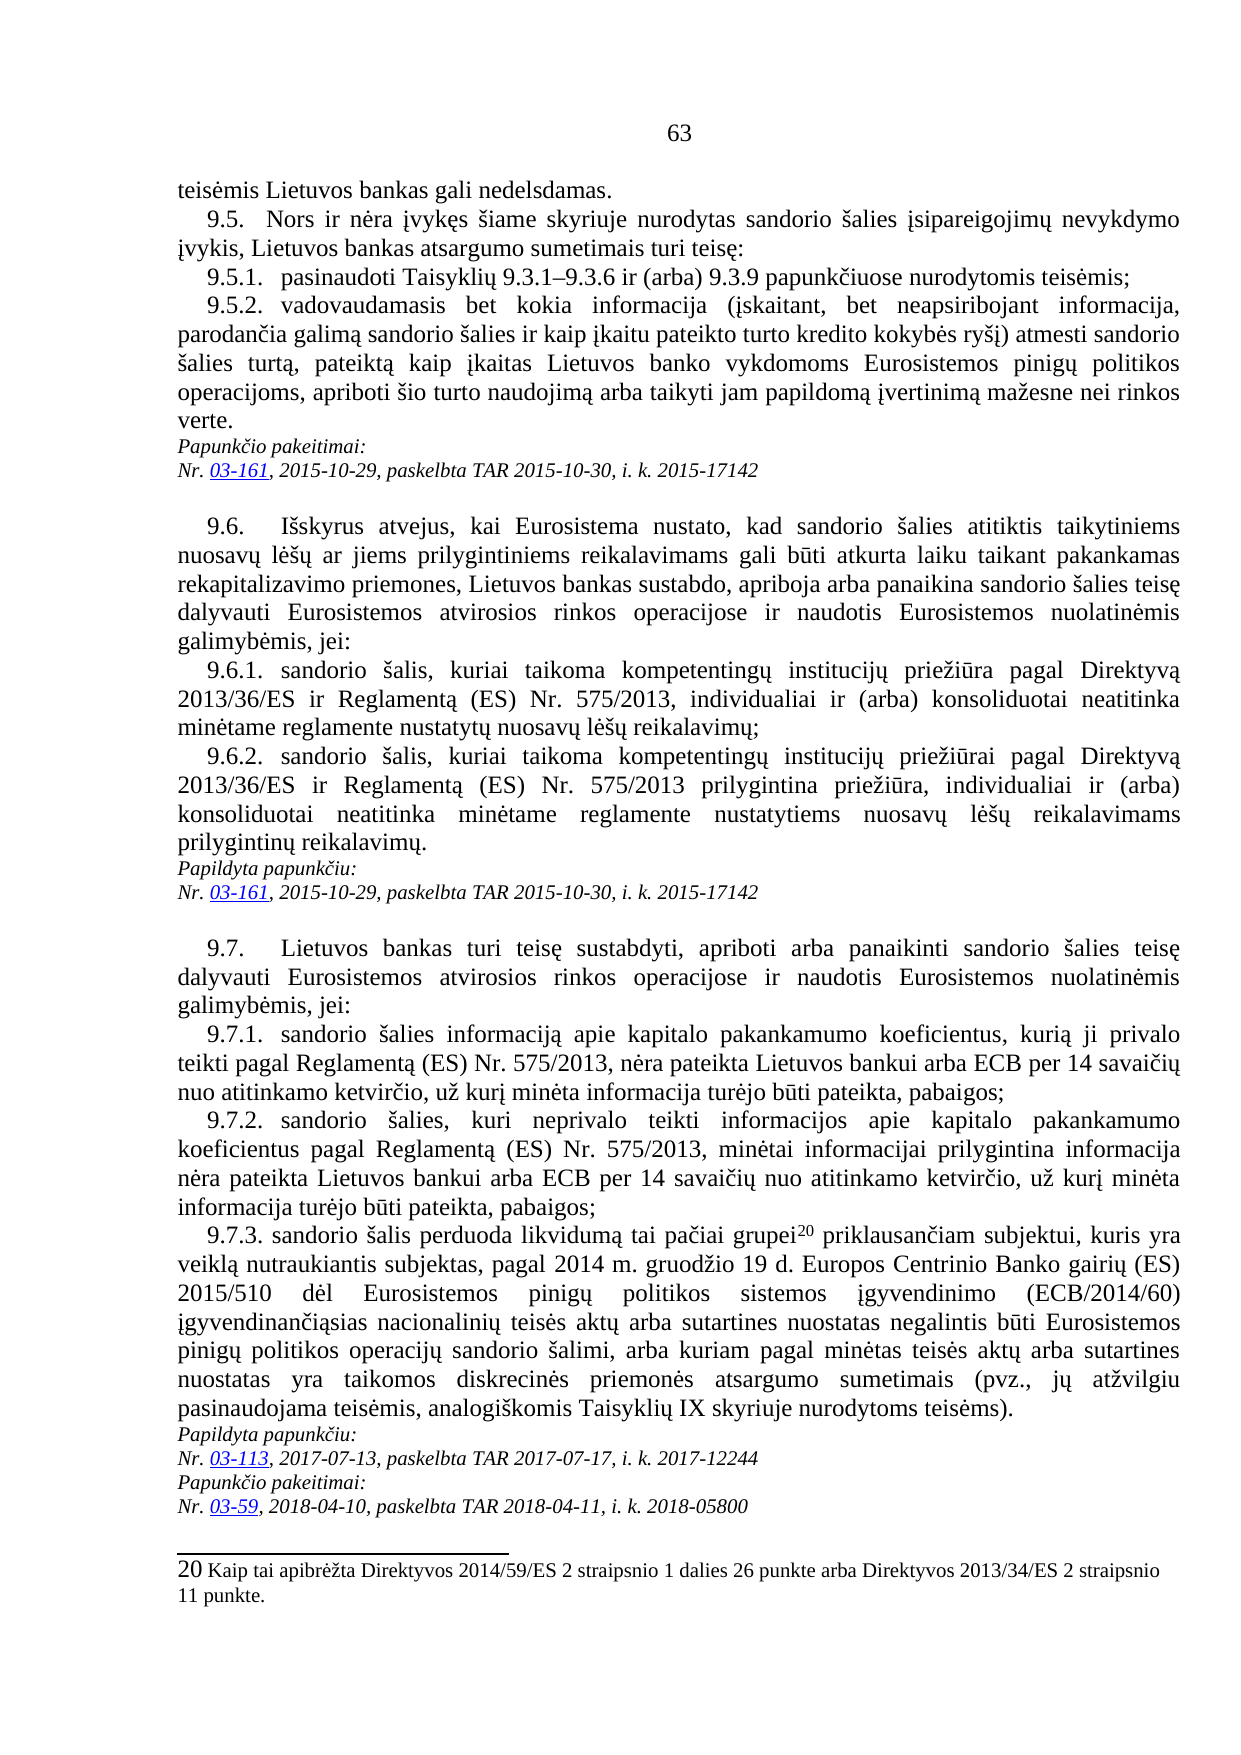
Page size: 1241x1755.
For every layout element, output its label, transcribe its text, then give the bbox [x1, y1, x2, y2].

text 9.7.3. sandorio šalis perduoda likvidumą tai pačiai grupei priklausančiam subjektui, kuris yra veiklą nutraukiantis subjektas, pagal 2014 m. gruodžio 19 d. Europos Centrinio Banko gairių (ES) 2015/510 dėl Eurosistemos pinigų politikos sistemos įgyvendinimo (ECB/2014/60) įgyvendinančiąsias nacionalinių teisės aktų arba sutartines nuostatas negalintis būti Eurosistemos pinigų politikos operacijų sandorio šalimi, arba kuriam pagal minėtas teisės aktų arba sutartines nuostatas yra taikomos diskrecinės priemonės atsargumo sumetimais (pvz., jų atžvilgiu pasinaudojama teisėmis, analogiškomis Taisyklių IX skyriuje nurodytoms teisėms). [177, 1221, 1181, 1422]
text 9.5.2. vadovaudamasis bet kokia informacija (įskaitant, bet neapsiribojant informacija, parodančia galimą sandorio šalies ir kaip įkaitu pateikto turto kredito kokybės ryšį) atmesti sandorio šalies turtą, pateiktą kaip įkaitas Lietuvos banko vykdomoms Eurosistemos pinigų politikos operacijoms, apriboti šio turto naudojimą arba taikyti jam papildomą įvertinimą mažesne nei rinkos verte. [177, 291, 1181, 434]
text Kaip tai apibrėžta Direktyvos 2014/59/ES 2 straipsnio 1 dalies 26 punkte arba Direktyvos 2013/34/ES 2 straipsnio 11 punkte. [177, 1554, 1181, 1607]
text 9.6. Išskyrus atvejus, kai Eurosistema nustato, kad sandorio šalies atitiktis taikytiniems nuosavų lėšų ar jiems prilygintiniems reikalavimams gali būti atkurta laiku taikant pakankamas rekapitalizavimo priemones, Lietuvos bankas sustabdo, apriboja arba panaikina sandorio šalies teisę dalyvauti Eurosistemos atvirosios rinkos operacijose ir naudotis Eurosistemos nuolatinėmis galimybėmis, jei: [177, 511, 1181, 655]
text 9.7.2. sandorio šalies, kuri neprivalo teikti informacijos apie kapitalo pakankamumo koeficientus pagal Reglamentą (ES) Nr. 575/2013, minėtai informacijai prilygintina informacija nėra pateikta Lietuvos bankui arba ECB per 14 savaičių nuo atitinkamo ketvirčio, už kurį minėta informacija turėjo būti pateikta, pabaigos; [177, 1106, 1181, 1221]
text Papunkčio pakeitimai: [177, 434, 1181, 458]
text 9.5.1. pasinaudoti Taisyklių 9.3.1–9.3.6 ir (arba) 9.3.9 papunkčiuose nurodytomis teisėmis; [177, 262, 1181, 291]
text Papildyta papunkčiu: [177, 856, 1181, 880]
text teisėmis Lietuvos bankas gali nedelsdamas. [177, 176, 1181, 204]
text 9.7. Lietuvos bankas turi teisę sustabdyti, apriboti arba panaikinti sandorio šalies teisę dalyvauti Eurosistemos atvirosios rinkos operacijose ir naudotis Eurosistemos nuolatinėmis galimybėmis, jei: [177, 933, 1181, 1019]
text Nr. 03-113, 2017-07-13, paskelbta TAR 2017-07-17, i. k. 2017-12244 [177, 1446, 1181, 1470]
text Papunkčio pakeitimai: [177, 1470, 1181, 1494]
text Nr. 03-161, 2015-10-29, paskelbta TAR 2015-10-30, i. k. 2015-17142 [177, 880, 1181, 904]
text 9.6.1. sandorio šalis, kuriai taikoma kompetentingų institucijų priežiūra pagal Direktyvą 2013/36/ES ir Reglamentą (ES) Nr. 575/2013, individualiai ir (arba) konsoliduotai neatitinka minėtame reglamente nustatytų nuosavų lėšų reikalavimų; [177, 655, 1181, 741]
text 9.7.1. sandorio šalies informaciją apie kapitalo pakankamumo koeficientus, kurią ji privalo teikti pagal Reglamentą (ES) Nr. 575/2013, nėra pateikta Lietuvos bankui arba ECB per 14 savaičių nuo atitinkamo ketvirčio, už kurį minėta informacija turėjo būti pateikta, pabaigos; [177, 1019, 1181, 1106]
text Papildyta papunkčiu: [177, 1422, 1181, 1446]
text Nr. 03-161, 2015-10-29, paskelbta TAR 2015-10-30, i. k. 2015-17142 [177, 458, 1181, 482]
text 9.5. Nors ir nėra įvykęs šiame skyriuje nurodytas sandorio šalies įsipareigojimų nevykdymo įvykis, Lietuvos bankas atsargumo sumetimais turi teisę: [177, 204, 1181, 262]
text Nr. 03-59, 2018-04-10, paskelbta TAR 2018-04-11, i. k. 2018-05800 [177, 1494, 1181, 1518]
text 9.6.2. sandorio šalis, kuriai taikoma kompetentingų institucijų priežiūrai pagal Direktyvą 2013/36/ES ir Reglamentą (ES) Nr. 575/2013 prilygintina priežiūra, individualiai ir (arba) konsoliduotai neatitinka minėtame reglamente nustatytiems nuosavų lėšų reikalavimams prilygintinų reikalavimų. [177, 741, 1181, 856]
